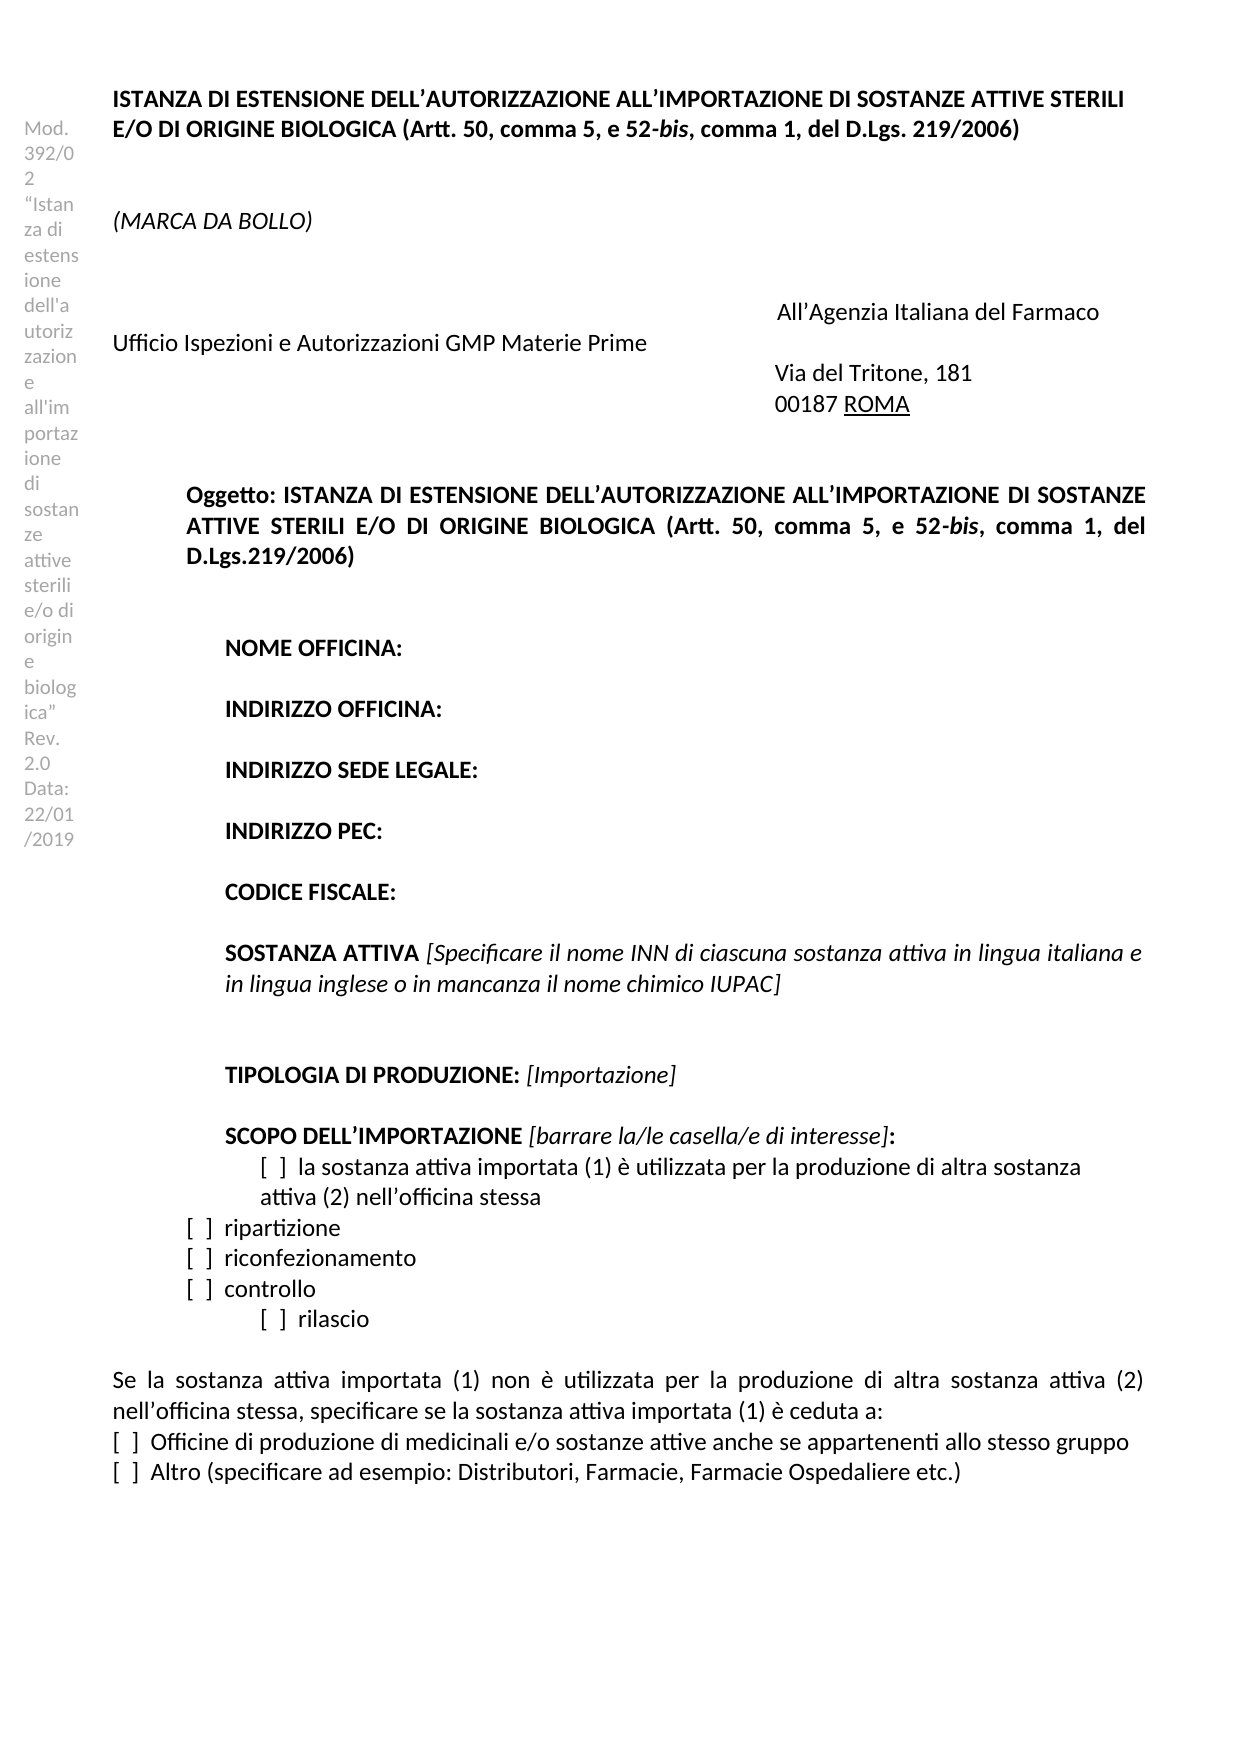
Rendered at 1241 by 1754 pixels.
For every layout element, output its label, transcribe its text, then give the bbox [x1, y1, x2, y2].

text Se la sostanza attiva importata (1) non è utilizzata per la produzione di altra sostanza attiva (2) nell’officina stessa, specificare se la sostanza attiva importata (1) è ceduta a: [112, 1364, 1146, 1426]
text Oggetto: ISTANZA DI ESTENSIONE DELL’AUTORIZZAZIONE ALL’IMPORTAZIONE DI SOSTANZE ATTIVE STERILI E/O DI ORIGINE BIOLOGICA (Artt. 50, comma 5, e 52-bis, comma 1, del D.Lgs.219/2006) [186, 479, 1146, 571]
text All’Agenzia Italiana del Farmaco [556, 296, 1146, 327]
text [ ] riconfezionamento [112, 1242, 1137, 1273]
text [ ] la sostanza attiva importata (1) è utilizzata per la produzione di altra sostanza attiva (2) nell’officina stessa [260, 1151, 1137, 1212]
text Mod. 392/02 “Istanza di estensione dell'autorizzazione all'importazione di sostanze attive sterili e/o di origine biologica” Rev. 2.0 Data: 22/01/2019 [24, 115, 80, 852]
text [9, 107, 95, 1588]
subtitle Ufficio Ispezioni e Autorizzazioni GMP Materie Prime [112, 327, 1146, 357]
text SOSTANZA ATTIVA [Specificare il nome INN di ciascuna sostanza attiva in lingua italiana e in lingua inglese o in mancanza il nome chimico IUPAC] [225, 937, 1146, 998]
text INDIRIZZO SEDE LEGALE: [112, 754, 1146, 785]
text INDIRIZZO PEC: [112, 815, 1146, 846]
text NOME OFFICINA: [112, 632, 1146, 663]
text [ ] ripartizione [112, 1212, 1137, 1242]
text CODICE FISCALE: [112, 876, 1146, 907]
text SCOPO DELL’IMPORTAZIONE [barrare la/le casella/e di interesse]: [225, 1120, 1146, 1151]
text [ ] Officine di produzione di medicinali e/o sostanze attive anche se appartenenti allo stesso gruppo [112, 1426, 1146, 1456]
subtitle Via del Tritone, 181 [701, 357, 1146, 388]
text [ ] rilascio [186, 1303, 1146, 1334]
text (MARCA DA BOLLO) [112, 205, 1146, 235]
text INDIRIZZO OFFICINA: [112, 693, 1146, 724]
text ISTANZA DI ESTENSIONE DELL’AUTORIZZAZIONE ALL’IMPORTAZIONE DI SOSTANZE ATTIVE STERILI E/O DI ORIGINE BIOLOGICA (Artt. 50, comma 5, e 52-bis, comma 1, del D.Lgs. 219/2006) [112, 83, 1146, 144]
text 00187 ROMA [701, 388, 1146, 418]
text [ ] controllo [112, 1273, 1137, 1303]
text [ ] Altro (specificare ad esempio: Distributori, Farmacie, Farmacie Ospedaliere etc.) [112, 1456, 1146, 1487]
text TIPOLOGIA DI PRODUZIONE: [Importazione] [112, 1059, 1146, 1090]
